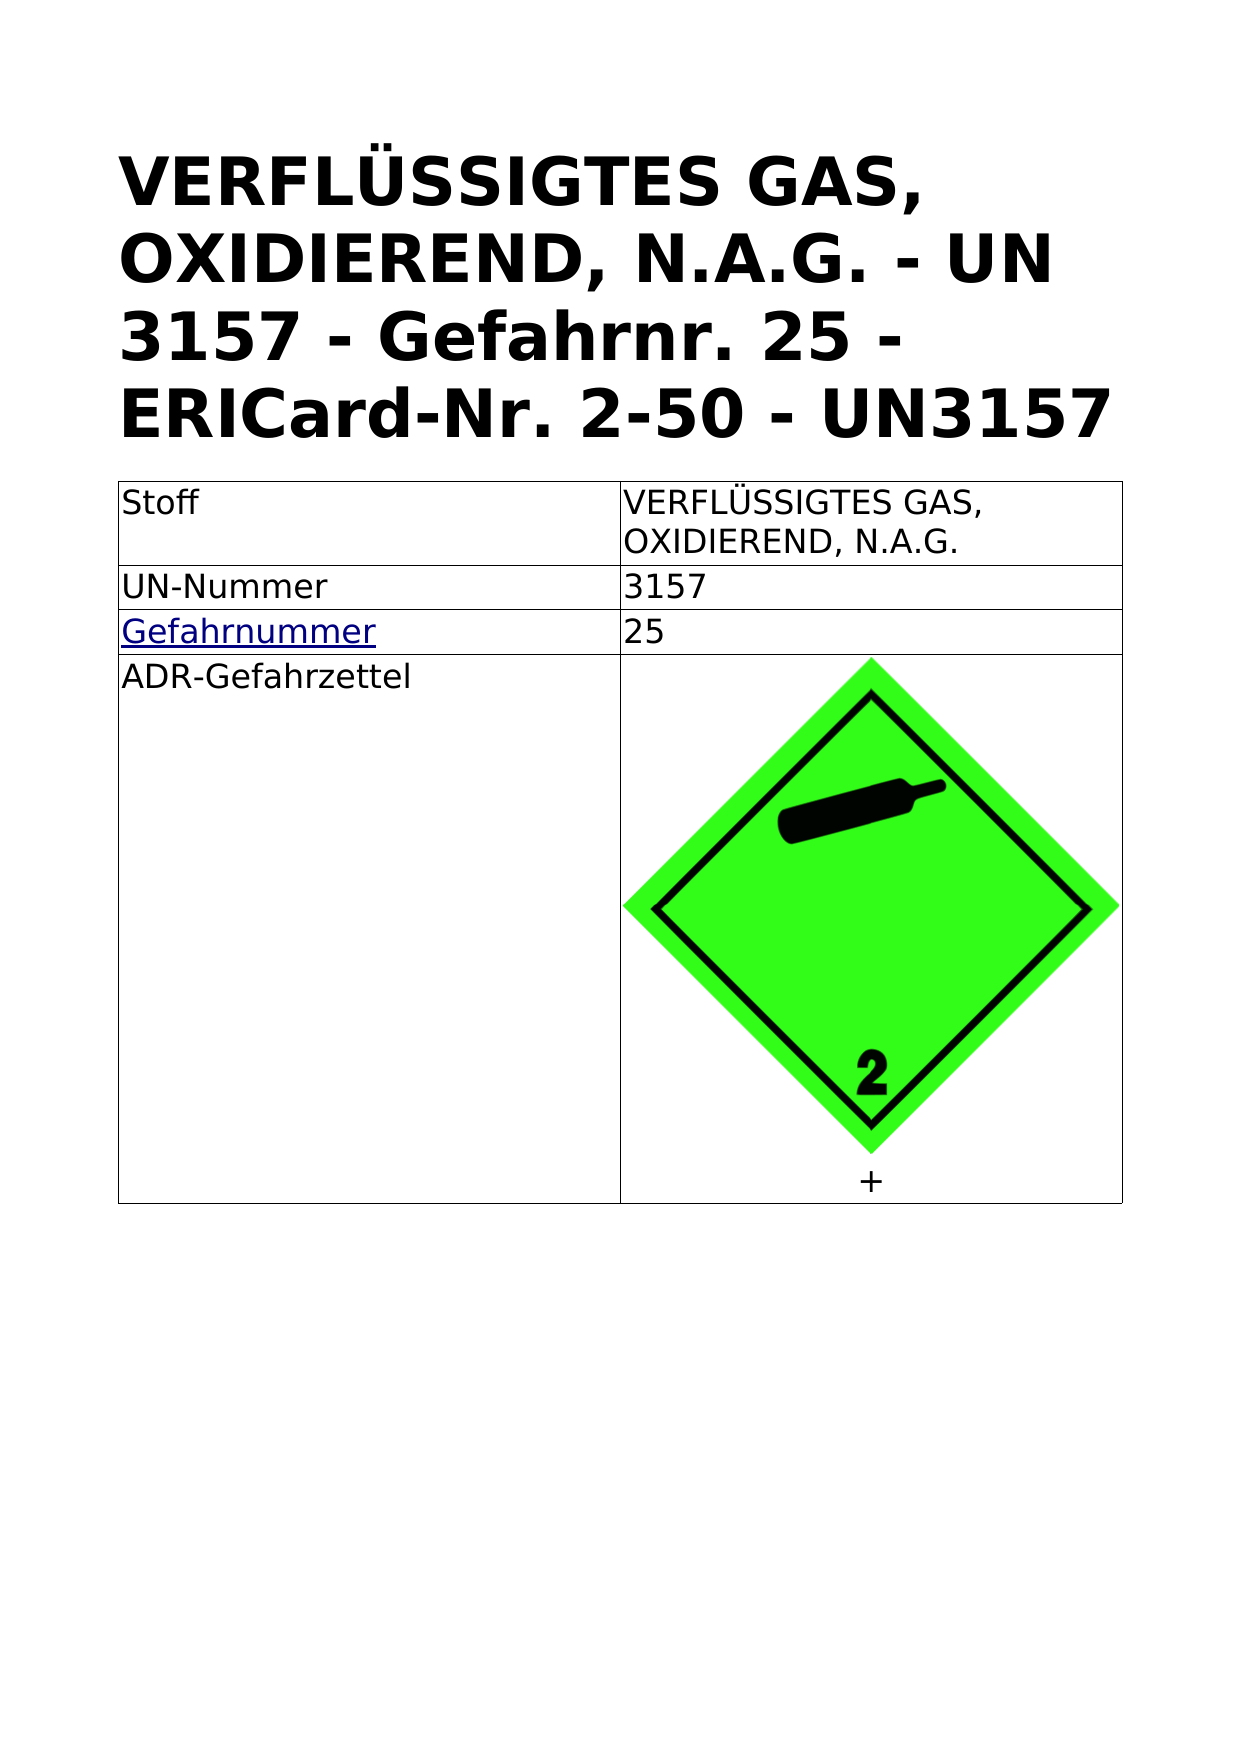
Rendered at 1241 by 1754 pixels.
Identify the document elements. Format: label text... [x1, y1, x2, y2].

table_cell Gefahrnummer [119, 610, 620, 654]
table_header VERFLÜSSIGTES GAS, OXIDIEREND, N.A.G. [621, 482, 1122, 564]
table_cell + [621, 655, 1122, 1203]
subtitle VERFLÜSSIGTES GAS, OXIDIEREND, N.A.G. - UN 3157 - Gefahrnr. 25 - ERICard-Nr. 2-50 - UN3157 [118, 143, 1122, 453]
table_cell 3157 [621, 566, 1122, 609]
table_cell UN-Nummer [119, 566, 620, 609]
table_cell 25 [621, 610, 1122, 654]
table_header Stoff [119, 482, 620, 564]
picture [622, 657, 1120, 1154]
table_cell ADR-Gefahrzettel [119, 655, 620, 1203]
